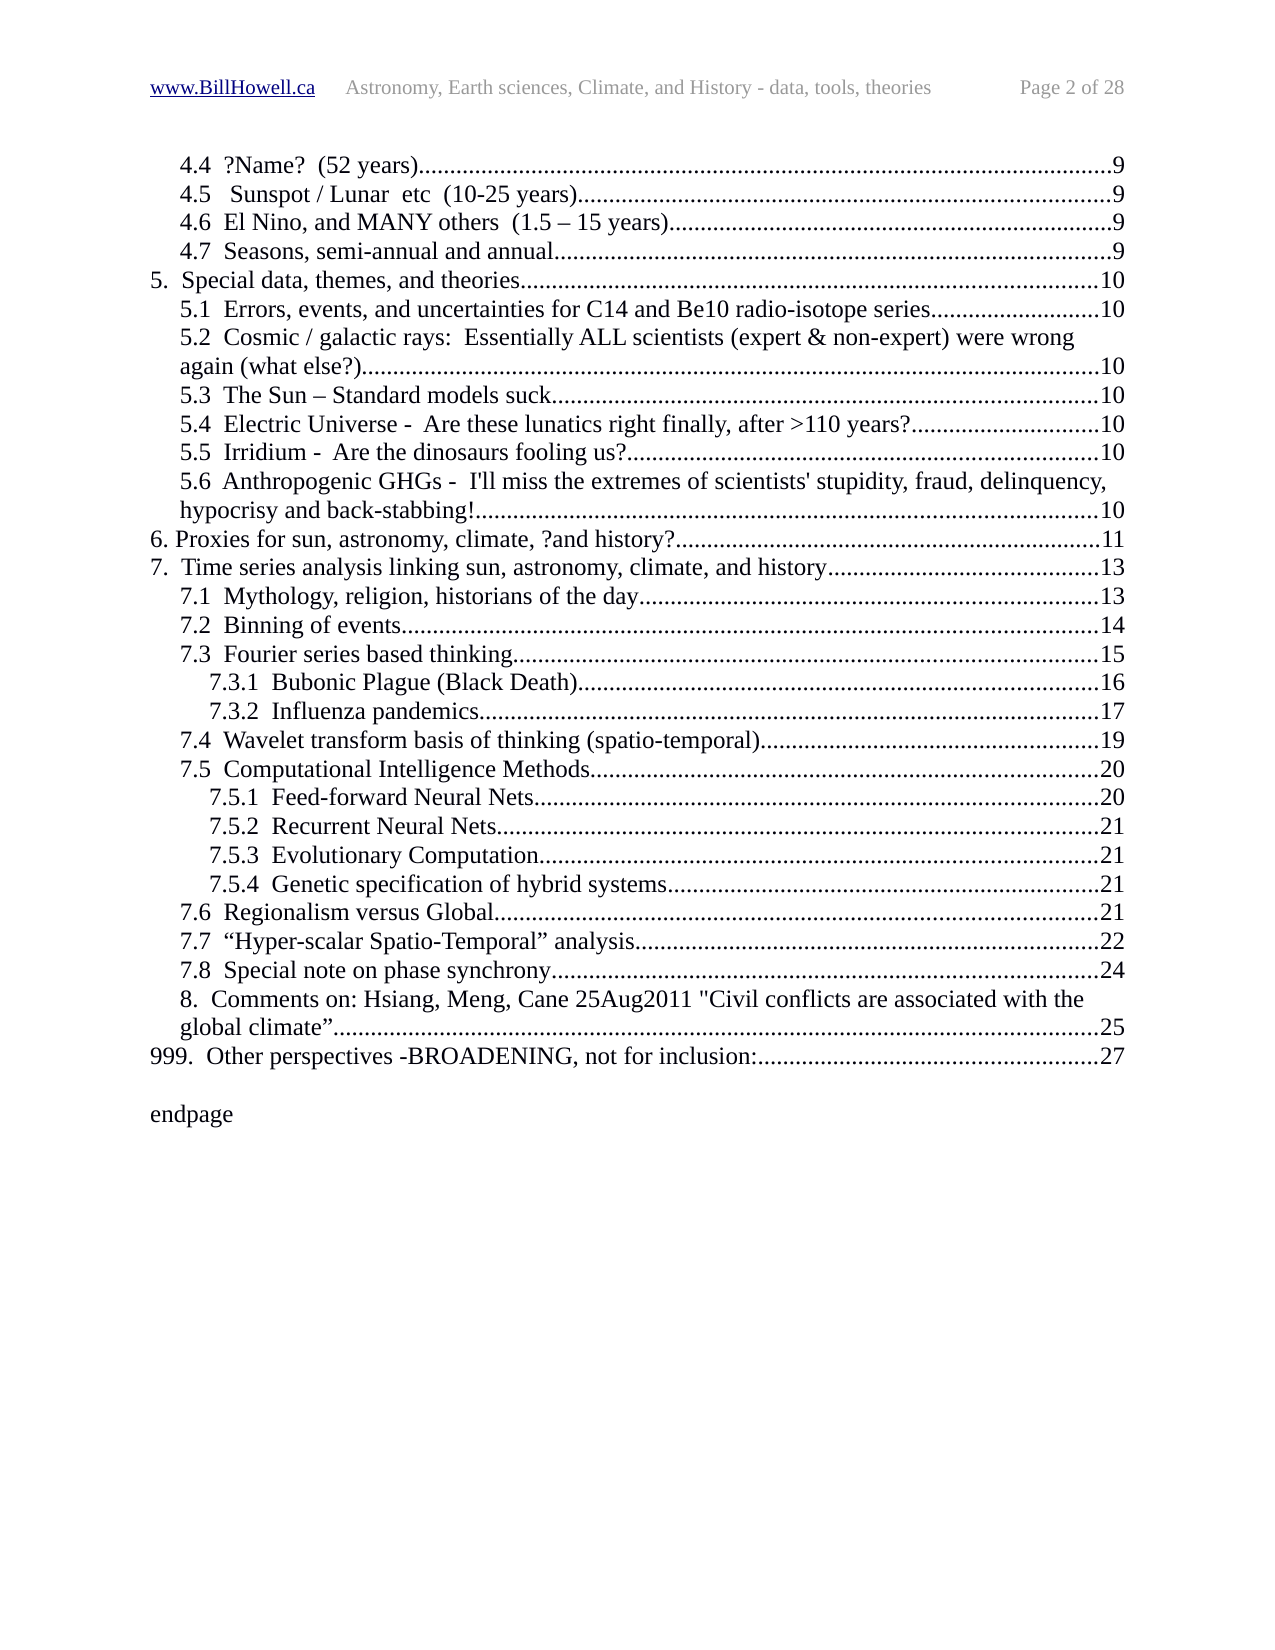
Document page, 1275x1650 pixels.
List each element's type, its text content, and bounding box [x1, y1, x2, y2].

text 7.2 Binning of events 14 [179, 610, 1125, 639]
text 4.4 ?Name? (52 years) 9 [179, 150, 1125, 179]
text 999. Other perspectives -BROADENING, not for inclusion: 27 [150, 1041, 1125, 1070]
text 6. Proxies for sun, astronomy, climate, ?and history? 11 [150, 524, 1125, 552]
text 4.5 Sunspot / Lunar etc (10-25 years) 9 [179, 179, 1125, 207]
text 7.4 Wavelet transform basis of thinking (spatio-temporal) 19 [179, 725, 1125, 754]
text 5.4 Electric Universe - Are these lunatics right finally, after >110 years? 10 [179, 409, 1125, 437]
text 4.6 El Nino, and MANY others (1.5 – 15 years) 9 [179, 207, 1125, 236]
text 7.5 Computational Intelligence Methods 20 [179, 754, 1125, 782]
text 7.5.3 Evolutionary Computation 21 [209, 840, 1125, 869]
text 5.5 Irridium - Are the dinosaurs fooling us? 10 [179, 437, 1125, 466]
text 7.5.2 Recurrent Neural Nets 21 [209, 811, 1125, 840]
text 7.1 Mythology, religion, historians of the day 13 [179, 581, 1125, 610]
text 5.1 Errors, events, and uncertainties for C14 and Be10 radio-isotope series 10 [179, 294, 1125, 322]
text 7. Time series analysis linking sun, astronomy, climate, and history 13 [150, 552, 1125, 581]
text 7.3.1 Bubonic Plague (Black Death) 16 [209, 667, 1125, 696]
text 7.3.2 Influenza pandemics 17 [209, 696, 1125, 725]
text 7.5.1 Feed-forward Neural Nets 20 [209, 782, 1125, 811]
text 4.7 Seasons, semi-annual and annual 9 [179, 236, 1125, 265]
text 5. Special data, themes, and theories 10 [150, 265, 1125, 294]
text 7.7 “Hyper-scalar Spatio-Temporal” analysis 22 [179, 926, 1125, 955]
text 7.6 Regionalism versus Global 21 [179, 897, 1125, 926]
text 7.5.4 Genetic specification of hybrid systems 21 [209, 869, 1125, 897]
text 5.2 Cosmic / galactic rays: Essentially ALL scientists (expert & non-expert) were wrong again (what else?) 10 [179, 322, 1125, 380]
text 5.6 Anthropogenic GHGs - I'll miss the extremes of scientists' stupidity, fraud, delinquency, hypocrisy and back-stabbing! 10 [179, 466, 1125, 524]
text 8. Comments on: Hsiang, Meng, Cane 25Aug2011 "Civil conflicts are associated with the global climate” 25 [179, 984, 1125, 1041]
text 7.3 Fourier series based thinking 15 [179, 639, 1125, 667]
text endpage [150, 1099, 1125, 1127]
text 7.8 Special note on phase synchrony 24 [179, 955, 1125, 984]
text 5.3 The Sun – Standard models suck 10 [179, 380, 1125, 409]
